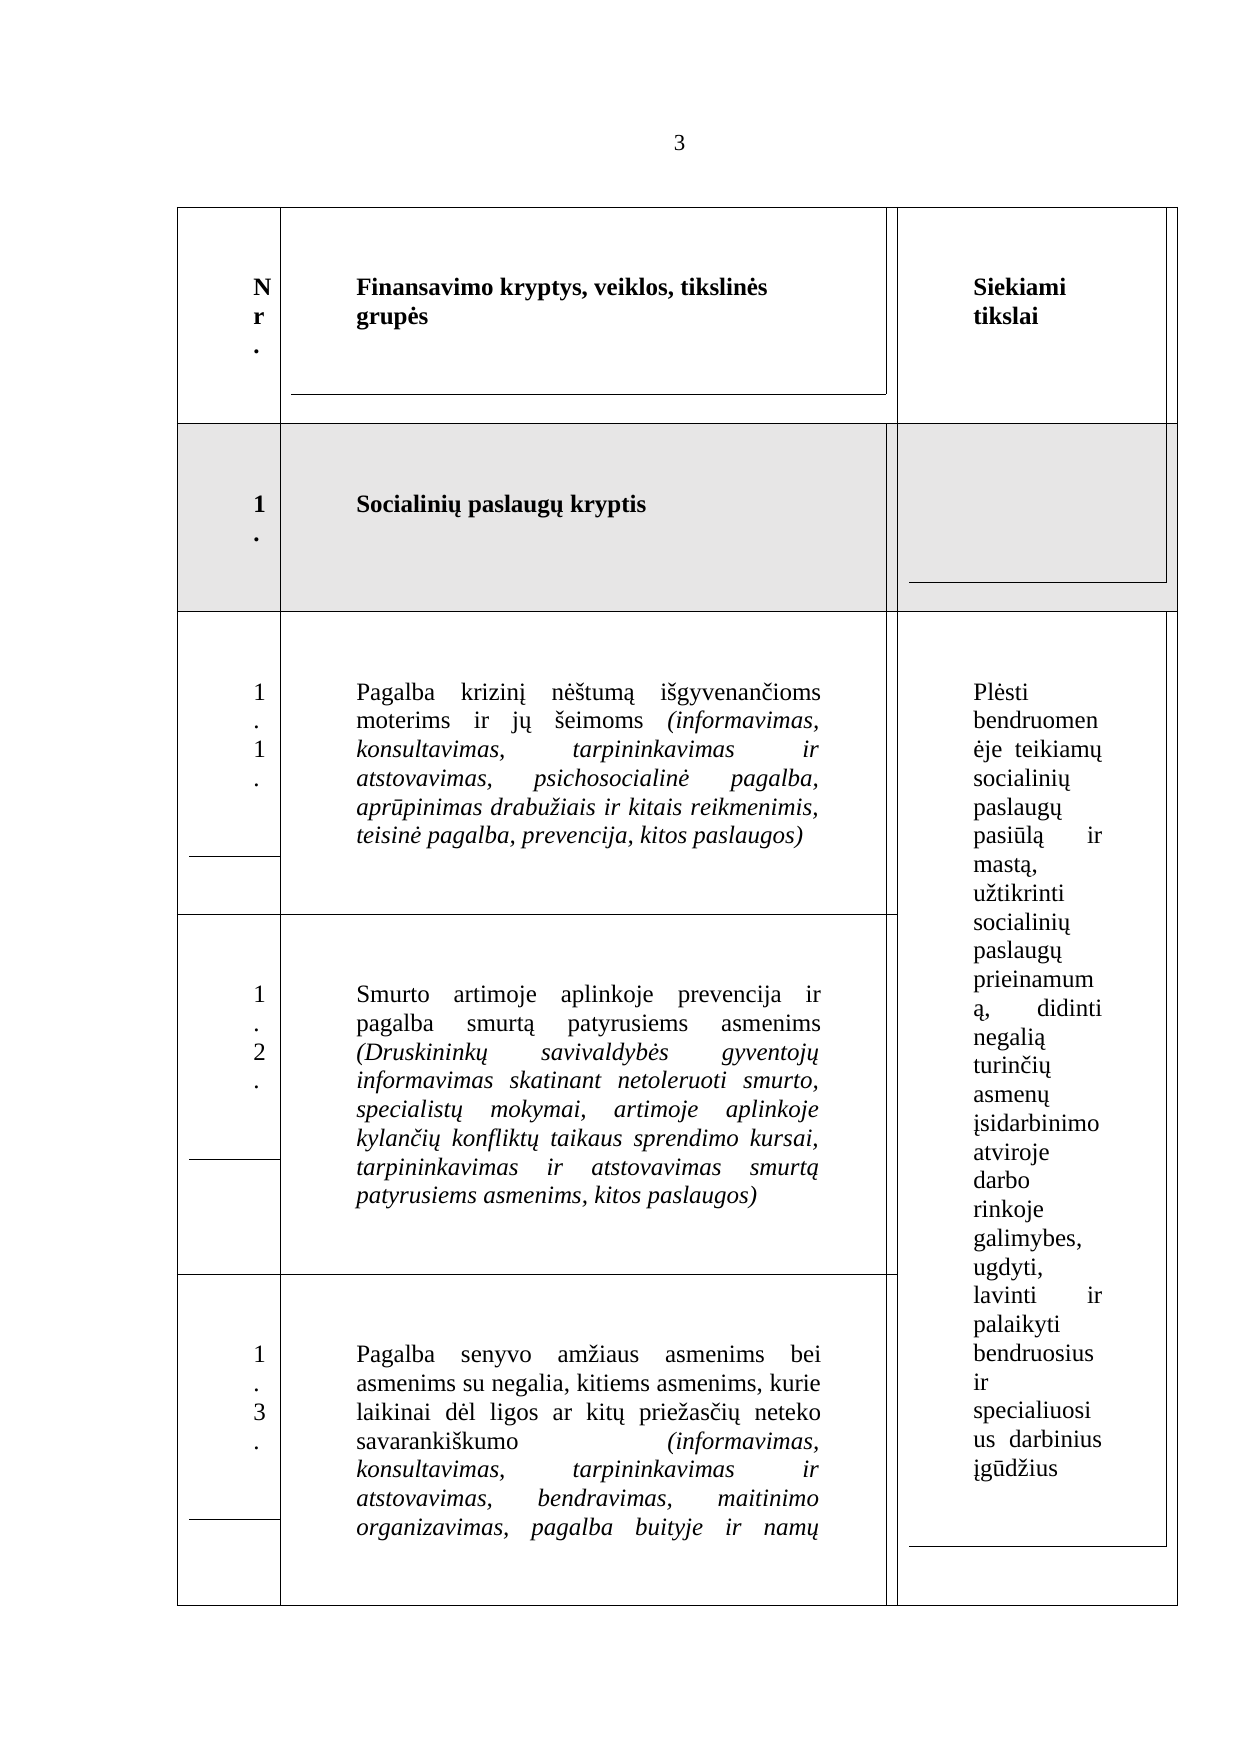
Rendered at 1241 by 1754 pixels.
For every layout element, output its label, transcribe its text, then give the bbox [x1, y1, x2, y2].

table_header [1167, 208, 1177, 423]
table_cell Smurto artimoje aplinkoje prevencija ir pagalba smurtą patyrusiems asmenims (Druskininkų savivaldybės gyventojų informavimas skatinant netoleruoti smurto, specialistų mokymai, artimoje aplinkoje kylančių konfliktų taikaus sprendimo kursai, tarpininkavimas ir atstovavimas smurtą patyrusiems asmenims, kitos paslaugos) [281, 915, 886, 1274]
table_header Nr. [178, 208, 280, 423]
table_header Siekiami tikslai [898, 208, 1166, 423]
table_cell 1.3. [178, 1275, 280, 1605]
table_cell Plėsti bendruomenėje teikiamų socialinių paslaugų pasiūlą ir mastą, užtikrinti socialinių paslaugų prieinamumą, didinti negalią turinčių asmenų įsidarbinimo atviroje darbo rinkoje galimybes, ugdyti, lavinti ir palaikyti bendruosius ir specialiuosius darbinius įgūdžius [898, 612, 1177, 1605]
table_cell Pagalba krizinį nėštumą išgyvenančioms moterims ir jų šeimoms (informavimas, konsultavimas, tarpininkavimas ir atstovavimas, psichosocialinė pagalba, aprūpinimas drabužiais ir kitais reikmenimis, teisinė pagalba, prevencija, kitos paslaugos) [281, 612, 886, 914]
table_cell [887, 424, 897, 611]
table_cell [898, 424, 1177, 611]
table_cell 1.1. [178, 612, 280, 914]
table_cell Pagalba senyvo amžiaus asmenims bei asmenims su negalia, kitiems asmenims, kurie laikinai dėl ligos ar kitų priežasčių neteko savarankiškumo (informavimas, konsultavimas, tarpininkavimas ir atstovavimas, bendravimas, maitinimo organizavimas, pagalba buityje ir namų [281, 1275, 886, 1605]
table_cell 1. [178, 424, 280, 611]
table_cell 1.2. [178, 915, 280, 1274]
table_cell Socialinių paslaugų kryptis [281, 424, 886, 611]
table_header Finansavimo kryptys, veiklos, tikslinės grupės [281, 208, 897, 423]
